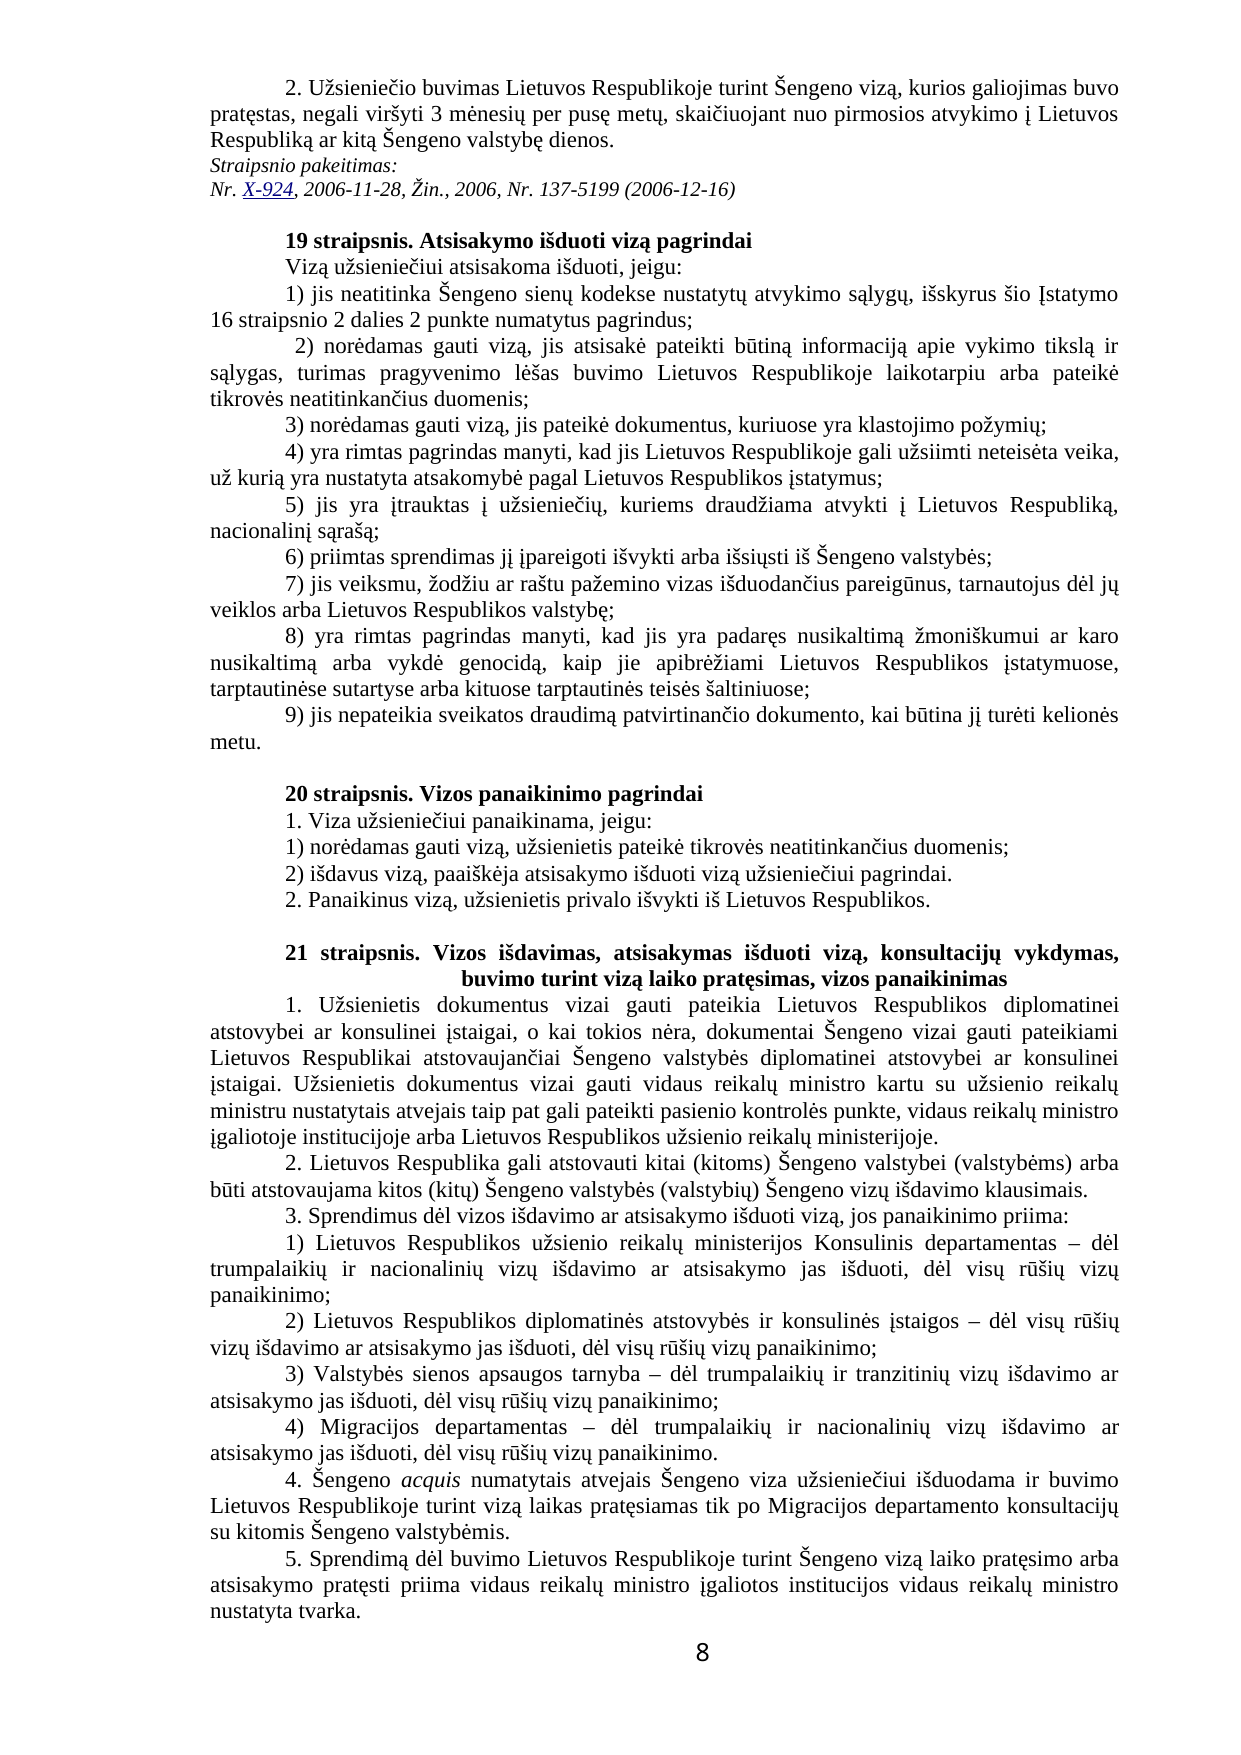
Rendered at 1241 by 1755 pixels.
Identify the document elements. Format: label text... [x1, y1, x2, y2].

text 8) yra rimtas pagrindas manyti, kad jis yra padaręs nusikaltimą žmoniškumui ar karo nusikaltimą arba vykdė genocidą, kaip jie apibrėžiami Lietuvos Respublikos įstatymuose, tarptautinėse sutartyse arba kituose tarptautinės teisės šaltiniuose; [210, 622, 1120, 701]
text 2) Lietuvos Respublikos diplomatinės atstovybės ir konsulinės įstaigos – dėl visų rūšių vizų išdavimo ar atsisakymo jas išduoti, dėl visų rūšių vizų panaikinimo; [210, 1308, 1120, 1360]
text Vizą užsieniečiui atsisakoma išduoti, jeigu: [210, 253, 1120, 280]
text 7) jis veiksmu, žodžiu ar raštu pažemino vizas išduodančius pareigūnus, tarnautojus dėl jų veiklos arba Lietuvos Respublikos valstybę; [210, 570, 1120, 622]
text Straipsnio pakeitimas: [210, 153, 1120, 177]
text 4. Šengeno acquis numatytais atvejais Šengeno viza užsieniečiui išduodama ir buvimo Lietuvos Respublikoje turint vizą laikas pratęsiamas tik po Migracijos departamento konsultacijų su kitomis Šengeno valstybėmis. [210, 1466, 1120, 1545]
text 3) Valstybės sienos apsaugos tarnyba – dėl trumpalaikių ir tranzitinių vizų išdavimo ar atsisakymo jas išduoti, dėl visų rūšių vizų panaikinimo; [210, 1360, 1120, 1413]
text 20 straipsnis. Vizos panaikinimo pagrindai [210, 781, 1120, 807]
text 5. Sprendimą dėl buvimo Lietuvos Respublikoje turint Šengeno vizą laiko pratęsimo arba atsisakymo pratęsti priima vidaus reikalų ministro įgaliotos institucijos vidaus reikalų ministro nustatyta tvarka. [210, 1545, 1120, 1624]
text 1) norėdamas gauti vizą, užsienietis pateikė tikrovės neatitinkančius duomenis; [210, 833, 1120, 859]
text 1) jis neatitinka Šengeno sienų kodekse nustatytų atvykimo sąlygų, išskyrus šio Įstatymo 16 straipsnio 2 dalies 2 punkte numatytus pagrindus; [210, 280, 1120, 332]
text Nr. X-924, 2006-11-28, Žin., 2006, Nr. 137-5199 (2006-12-16) [210, 177, 1120, 201]
text 2) norėdamas gauti vizą, jis atsisakė pateikti būtiną informaciją apie vykimo tikslą ir sąlygas, turimas pragyvenimo lėšas buvimo Lietuvos Respublikoje laikotarpiu arba pateikė tikrovės neatitinkančius duomenis; [210, 332, 1120, 412]
text 9) jis nepateikia sveikatos draudimą patvirtinančio dokumento, kai būtina jį turėti kelionės metu. [210, 701, 1120, 754]
text 2. Lietuvos Respublika gali atstovauti kitai (kitoms) Šengeno valstybei (valstybėms) arba būti atstovaujama kitos (kitų) Šengeno valstybės (valstybių) Šengeno vizų išdavimo klausimais. [210, 1149, 1120, 1202]
text 2. Panaikinus vizą, užsienietis privalo išvykti iš Lietuvos Respublikos. [210, 886, 1120, 912]
text 19 straipsnis. Atsisakymo išduoti vizą pagrindai [210, 227, 1120, 253]
text 1. Viza užsieniečiui panaikinama, jeigu: [210, 807, 1120, 833]
text 2) išdavus vizą, paaiškėja atsisakymo išduoti vizą užsieniečiui pagrindai. [210, 859, 1120, 886]
text 1. Užsienietis dokumentus vizai gauti pateikia Lietuvos Respublikos diplomatinei atstovybei ar konsulinei įstaigai, o kai tokios nėra, dokumentai Šengeno vizai gauti pateikiami Lietuvos Respublikai atstovaujančiai Šengeno valstybės diplomatinei atstovybei ar konsulinei įstaigai. Užsienietis dokumentus vizai gauti vidaus reikalų ministro kartu su užsienio reikalų ministru nustatytais atvejais taip pat gali pateikti pasienio kontrolės punkte, vidaus reikalų ministro įgaliotoje institucijoje arba Lietuvos Respublikos užsienio reikalų ministerijoje. [210, 991, 1120, 1149]
text 2. Užsieniečio buvimas Lietuvos Respublikoje turint Šengeno vizą, kurios galiojimas buvo pratęstas, negali viršyti 3 mėnesių per pusę metų, skaičiuojant nuo pirmosios atvykimo į Lietuvos Respubliką ar kitą Šengeno valstybę dienos. [210, 73, 1120, 153]
text 4) yra rimtas pagrindas manyti, kad jis Lietuvos Respublikoje gali užsiimti neteisėta veika, už kurią yra nustatyta atsakomybė pagal Lietuvos Respublikos įstatymus; [210, 438, 1120, 491]
text 3. Sprendimus dėl vizos išdavimo ar atsisakymo išduoti vizą, jos panaikinimo priima: [210, 1202, 1120, 1228]
text 6) priimtas sprendimas jį įpareigoti išvykti arba išsiųsti iš Šengeno valstybės; [210, 543, 1120, 570]
text 5) jis yra įtrauktas į užsieniečių, kuriems draudžiama atvykti į Lietuvos Respubliką, nacionalinį sąrašą; [210, 491, 1120, 543]
text 1) Lietuvos Respublikos užsienio reikalų ministerijos Konsulinis departamentas – dėl trumpalaikių ir nacionalinių vizų išdavimo ar atsisakymo jas išduoti, dėl visų rūšių vizų panaikinimo; [210, 1228, 1120, 1308]
text 4) Migracijos departamentas – dėl trumpalaikių ir nacionalinių vizų išdavimo ar atsisakymo jas išduoti, dėl visų rūšių vizų panaikinimo. [210, 1413, 1120, 1466]
text 3) norėdamas gauti vizą, jis pateikė dokumentus, kuriuose yra klastojimo požymių; [210, 412, 1120, 438]
text 21 straipsnis. Vizos išdavimas, atsisakymas išduoti vizą, konsultacijų vykdymas, buvimo turint vizą laiko pratęsimas, vizos panaikinimas [285, 939, 1120, 991]
